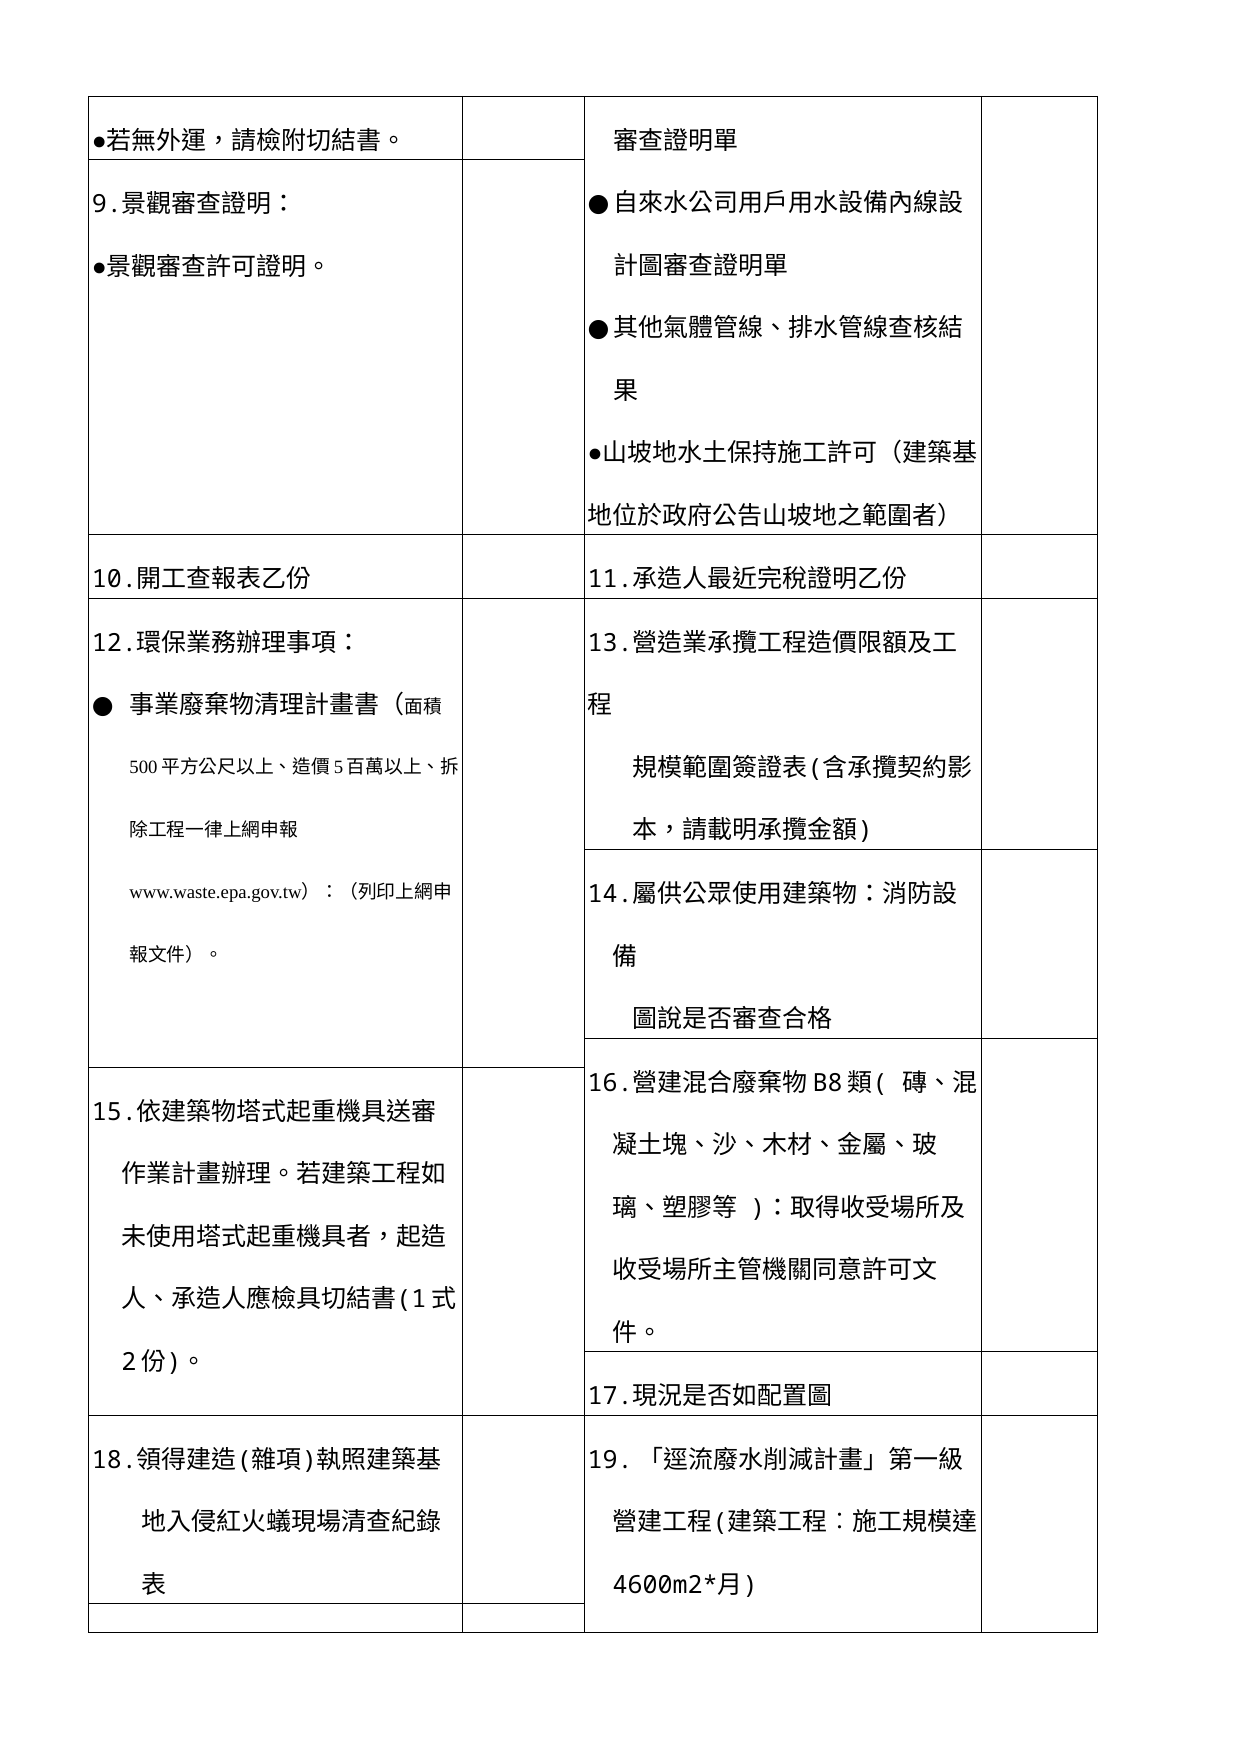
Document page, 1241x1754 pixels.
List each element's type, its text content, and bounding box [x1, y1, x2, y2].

table_cell [982, 1039, 1097, 1351]
table_cell [982, 850, 1097, 1037]
table_cell [982, 599, 1097, 849]
table_cell [463, 535, 584, 598]
table_cell [982, 1416, 1097, 1632]
table_cell 12.環保業務辦理事項： 事業廢棄物清理計畫書（面積500平方公尺以上、造價5百萬以上、拆除工程一律上網申報www.waste.epa.gov.tw）：（列印上網申報文件）。 [89, 599, 462, 1067]
table_cell 8.管線設計審查證明： ●電信公司建築物電信管線設計圖審查證明單 台灣電力公司用戶電器設備設計審查證明單 自來水公司用戶用水設備內線設計圖審查證明單 其他氣體管線、排水管線查核結果 ●山坡地水土保持施工許可（建築基地位於政府公告山坡地之範圍者） [585, 97, 981, 534]
table_cell 14.屬供公眾使用建築物：消防設備 圖說是否審查合格 [585, 850, 981, 1037]
table_cell ●若無外運，請檢附切結書。 [89, 97, 462, 159]
table_cell 13.營造業承攬工程造價限額及工程 規模範圍簽證表(含承攬契約影 本，請載明承攬金額) [585, 599, 981, 849]
table_cell [463, 160, 584, 534]
table_cell 19. 「逕流廢水削減計畫」第一級營建工程(建築工程︰施工規模達4600m2*月) [585, 1416, 981, 1632]
table_cell [982, 1352, 1097, 1414]
table_cell 17.現況是否如配置圖 [585, 1352, 981, 1414]
table_cell 11.承造人最近完稅證明乙份 [585, 535, 981, 598]
table_cell [463, 599, 584, 1067]
table_cell [463, 1416, 584, 1603]
table_cell 18.領得建造(雜項)執照建築基地入侵紅火蟻現場清查紀錄表 [89, 1416, 462, 1603]
table_cell [89, 1604, 462, 1632]
table_cell 15.依建築物塔式起重機具送審作業計畫辦理。若建築工程如未使用塔式起重機具者，起造人、承造人應檢具切結書(1式2份)。 [89, 1068, 462, 1414]
table_cell [463, 97, 584, 159]
table_cell 16.營建混合廢棄物B8類( 磚、混凝土塊、沙、木材、金屬、玻璃、塑膠等 )：取得收受場所及收受場所主管機關同意許可文件。 [585, 1039, 981, 1351]
table_cell [982, 535, 1097, 598]
table_cell 10.開工查報表乙份 [89, 535, 462, 598]
table_cell [463, 1604, 584, 1632]
table_cell [982, 97, 1097, 534]
table_cell [463, 1068, 584, 1414]
table_cell 9.景觀審查證明： ●景觀審查許可證明。 [89, 160, 462, 534]
